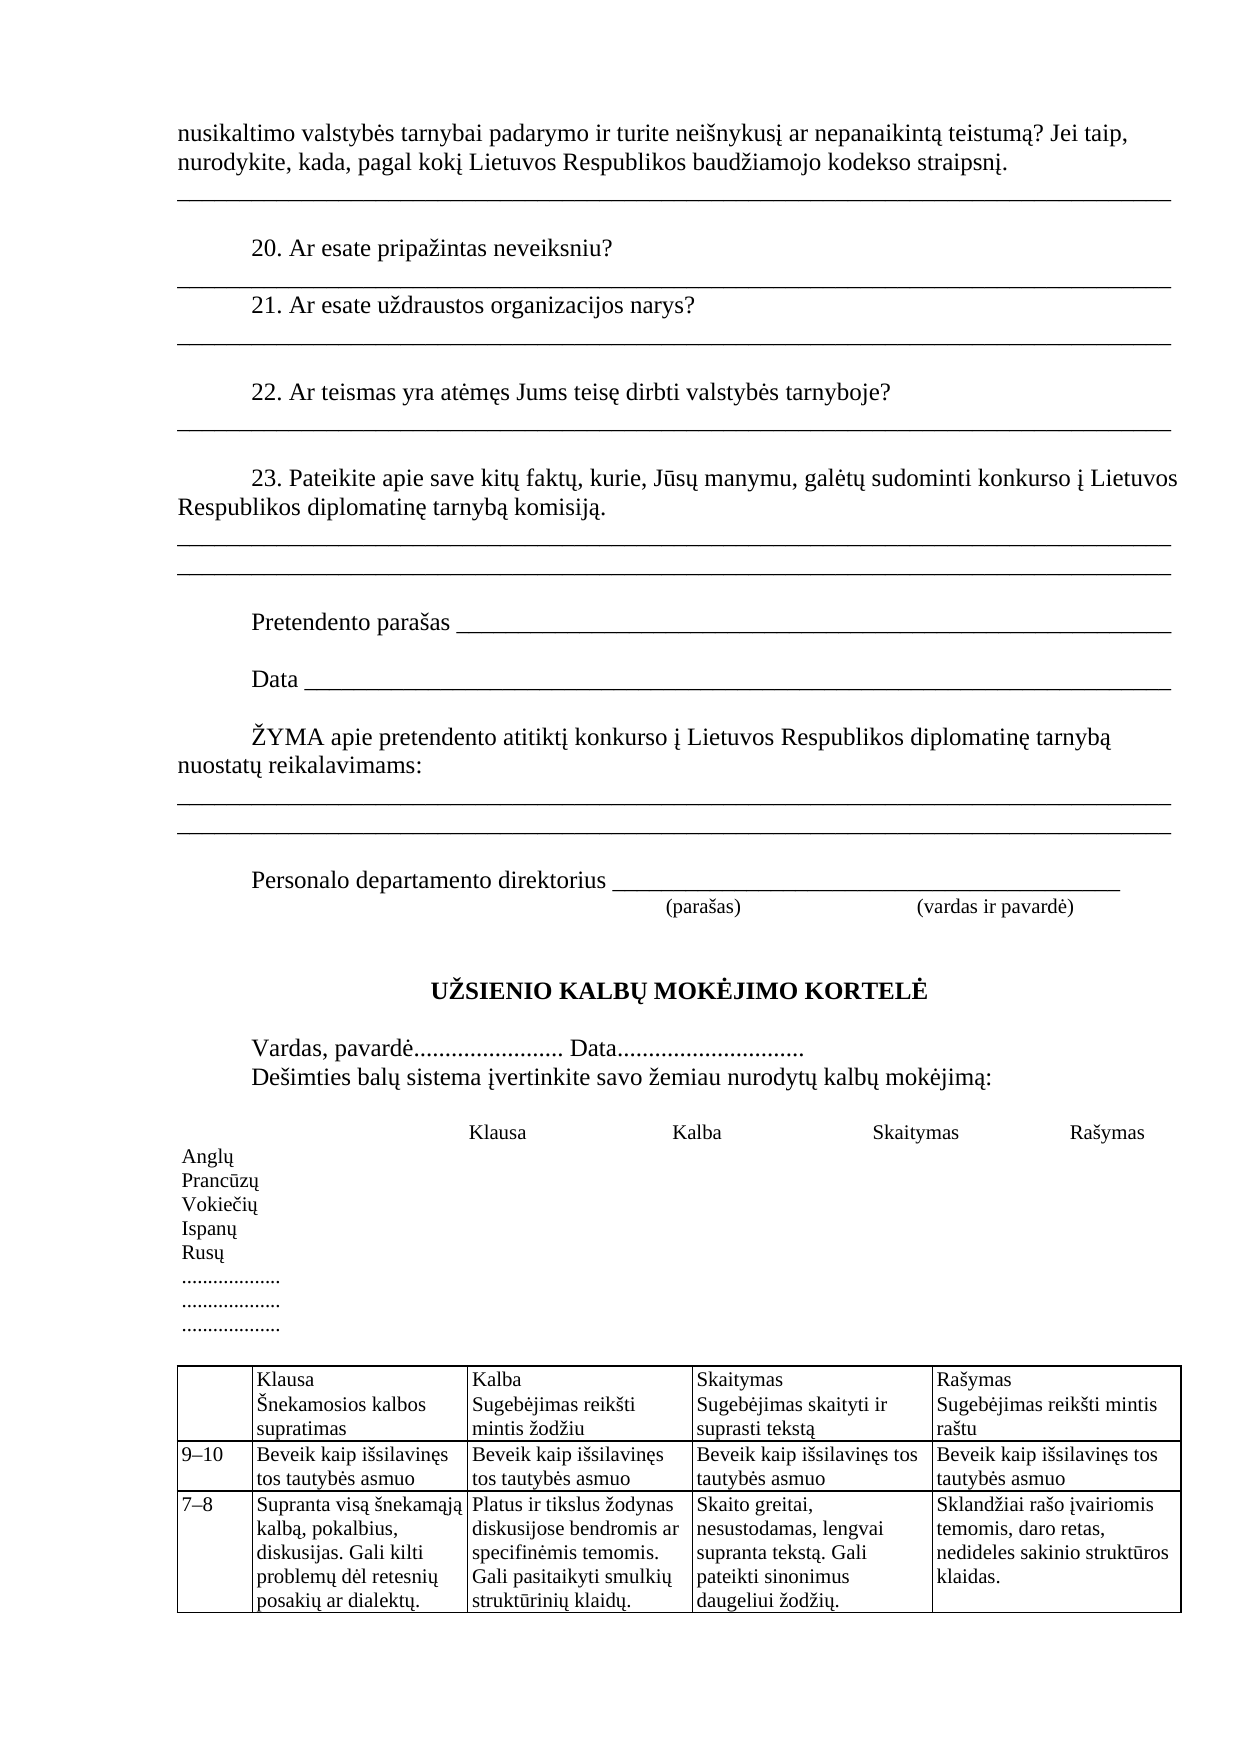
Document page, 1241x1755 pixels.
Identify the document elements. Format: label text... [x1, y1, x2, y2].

table_cell ⁪ [798, 1144, 1033, 1168]
table_cell ⁪ [596, 1168, 798, 1192]
table_cell 9–10 [178, 1442, 252, 1490]
text Dešimties balų sistema įvertinkite savo žemiau nurodytų kalbų mokėjimą: [177, 1062, 1181, 1091]
table_cell ⁪ [1033, 1192, 1181, 1216]
table_cell ⁪ [1033, 1312, 1181, 1336]
table_header [178, 1367, 252, 1440]
table_cell Rusų [177, 1240, 181, 1264]
text 22. Ar teismas yra atėmęs Jums teisę dirbti valstybės tarnyboje? [177, 377, 1181, 406]
table_cell ⁪ [798, 1240, 1033, 1264]
table_cell ⁪ [399, 1240, 596, 1264]
table_cell Sugebėjimas skaityti ir suprasti tekstą [693, 1391, 932, 1440]
table_cell ⁪ [798, 1216, 1033, 1240]
table_cell ⁪ [399, 1216, 596, 1240]
text (parašas) (vardas ir pavardė) [177, 894, 1181, 918]
table_cell ⁪ [399, 1264, 596, 1288]
table_header [395, 1120, 399, 1144]
table_header [177, 1120, 181, 1144]
table_cell ⁪ [399, 1144, 596, 1168]
table_cell Sugebėjimas reikšti mintis raštu [933, 1391, 1180, 1440]
text UŽSIENIO KALBŲ MOKĖJIMO KORTELĖ [177, 976, 1181, 1005]
table_cell ⁪ [399, 1312, 596, 1336]
text nuostatų reikalavimams: [177, 751, 1181, 779]
table_cell Sugebėjimas reikšti mintis žodžiu [468, 1391, 692, 1440]
text ŽYMA apie pretendento atitiktį konkurso į Lietuvos Respublikos diplomatinę tarnybą [177, 722, 1181, 751]
table_cell ⁪ [1033, 1288, 1181, 1312]
text 23. Pateikite apie save kitų faktų, kurie, Jūsų manymu, galėtų sudominti konkurso į Lietuvos [177, 463, 1181, 492]
table_cell Sklandžiai rašo įvairiomis temomis, daro retas, nedideles sakinio struktūros klaidas. [933, 1492, 1180, 1612]
table_cell ⁪ [798, 1168, 1033, 1192]
table_cell ⁪ [596, 1312, 798, 1336]
text nusikaltimo valstybės tarnybai padarymo ir turite neišnykusį ar nepanaikintą teistumą? Jei taip, [177, 118, 1181, 147]
table_cell ⁪ [798, 1192, 1033, 1216]
table_cell ⁪ [596, 1216, 798, 1240]
text Pretendento parašas [177, 607, 1181, 636]
table_cell ⁪ [1033, 1168, 1181, 1192]
table_cell ⁪ [399, 1168, 596, 1192]
table_cell 7–8 [178, 1492, 252, 1612]
table_cell Rusų [395, 1240, 399, 1264]
text nurodykite, kada, pagal kokį Lietuvos Respublikos baudžiamojo kodekso straipsnį. [177, 147, 1181, 176]
text 20. Ar esate pripažintas neveiksniu? [177, 233, 1181, 262]
table_cell ⁪ [596, 1240, 798, 1264]
table_cell ⁪ [596, 1264, 798, 1288]
text Respublikos diplomatinę tarnybą komisiją. [177, 492, 1181, 521]
text Vardas, pavardė........................ Data.............................. [177, 1033, 1181, 1062]
text Personalo departamento direktorius ________________________ [177, 866, 1181, 894]
table_cell ⁪ [596, 1288, 798, 1312]
table_cell ⁪ [798, 1264, 1033, 1288]
text Data [177, 664, 1181, 693]
table_cell Šnekamosios kalbos supratimas [253, 1391, 467, 1440]
table_cell ⁪ [1033, 1264, 1181, 1288]
table_cell ⁪ [399, 1288, 596, 1312]
table_cell ⁪ [399, 1192, 596, 1216]
table_cell ⁪ [596, 1192, 798, 1216]
table_cell ⁪ [798, 1288, 1033, 1312]
text 21. Ar esate uždraustos organizacijos narys? [177, 291, 1181, 319]
table_cell ⁪ [1033, 1144, 1181, 1168]
table_cell ⁪ [1033, 1240, 1181, 1264]
table_cell ⁪ [798, 1312, 1033, 1336]
table_cell ⁪ [596, 1144, 798, 1168]
table_cell ⁪ [1033, 1216, 1181, 1240]
